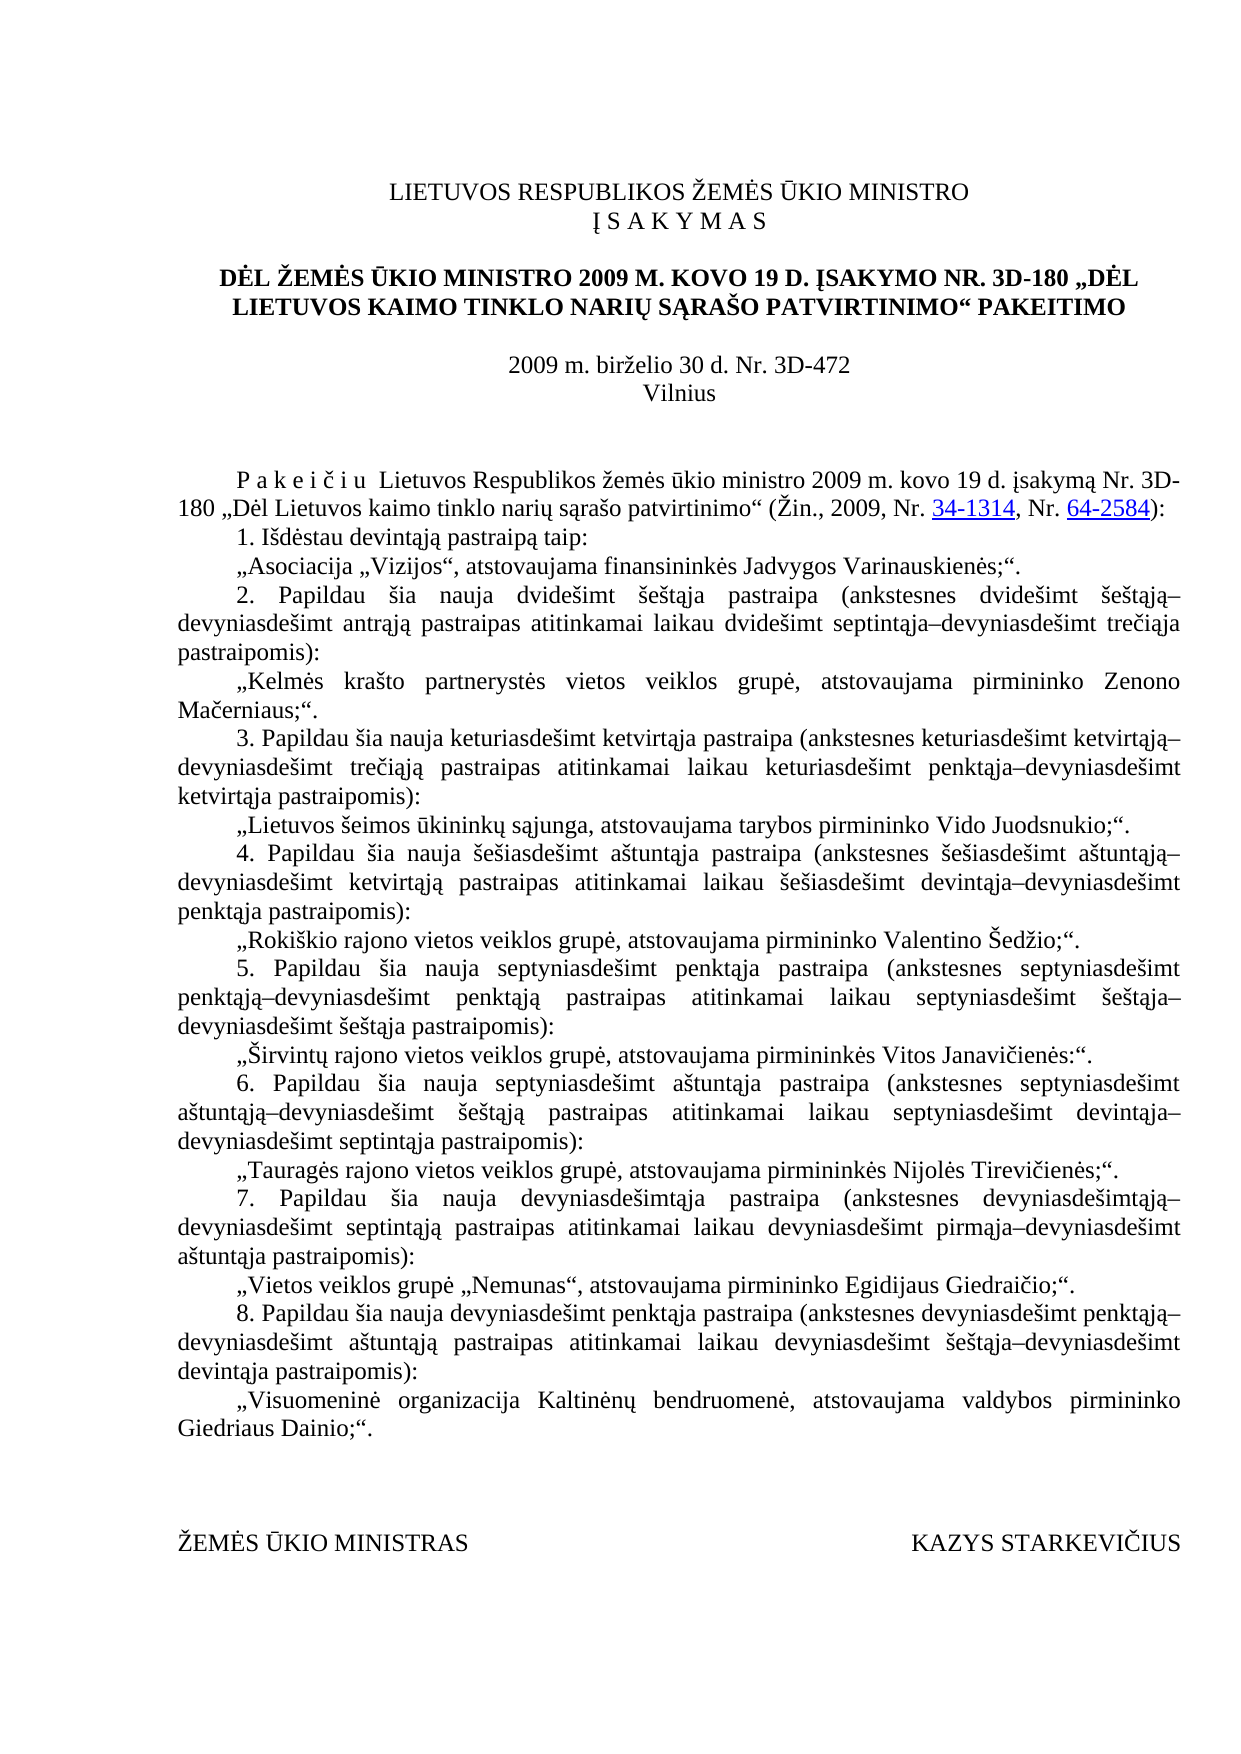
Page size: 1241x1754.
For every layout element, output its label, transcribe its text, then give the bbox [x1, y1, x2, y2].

text „Kelmės krašto partnerystės vietos veiklos grupė, atstovaujama pirmininko Zenono Mačerniaus;“. [177, 666, 1181, 723]
text 2009 m. birželio 30 d. Nr. 3D-472 [177, 350, 1181, 378]
text 2. Papildau šia nauja dvidešimt šeštąja pastraipa (ankstesnes dvidešimt šeštąją–devyniasdešimt antrąją pastraipas atitinkamai laikau dvidešimt septintąja–devyniasdešimt trečiąja pastraipomis): [177, 580, 1181, 666]
text Vilnius [177, 378, 1181, 407]
text „Rokiškio rajono vietos veiklos grupė, atstovaujama pirmininko Valentino Šedžio;“. [177, 925, 1181, 953]
text LIETUVOS RESPUBLIKOS ŽEMĖS ŪKIO MINISTRO [177, 177, 1181, 206]
text „Visuomeninė organizacija Kaltinėnų bendruomenė, atstovaujama valdybos pirmininko Giedriaus Dainio;“. [177, 1385, 1181, 1442]
text 3. Papildau šia nauja keturiasdešimt ketvirtąja pastraipa (ankstesnes keturiasdešimt ketvirtąją–devyniasdešimt trečiąją pastraipas atitinkamai laikau keturiasdešimt penktąja–devyniasdešimt ketvirtąja pastraipomis): [177, 723, 1181, 810]
text „Tauragės rajono vietos veiklos grupė, atstovaujama pirmininkės Nijolės Tirevičienės;“. [177, 1155, 1181, 1183]
text 4. Papildau šia nauja šešiasdešimt aštuntąja pastraipa (ankstesnes šešiasdešimt aštuntąją–devyniasdešimt ketvirtąją pastraipas atitinkamai laikau šešiasdešimt devintąja–devyniasdešimt penktąja pastraipomis): [177, 838, 1181, 925]
text 7. Papildau šia nauja devyniasdešimtąja pastraipa (ankstesnes devyniasdešimtąją–devyniasdešimt septintąją pastraipas atitinkamai laikau devyniasdešimt pirmąja–devyniasdešimt aštuntąja pastraipomis): [177, 1183, 1181, 1270]
text DĖL ŽEMĖS ŪKIO MINISTRO 2009 M. KOVO 19 D. ĮSAKYMO Nr. 3D-180 „DĖL LIETUVOS KAIMO TINKLO NARIŲ SĄRAŠO PATVIRTINIMO“ PAKEITIMO [177, 263, 1181, 321]
text 5. Papildau šia nauja septyniasdešimt penktąja pastraipa (ankstesnes septyniasdešimt penktąją–devyniasdešimt penktąją pastraipas atitinkamai laikau septyniasdešimt šeštąja–devyniasdešimt šeštąja pastraipomis): [177, 953, 1181, 1040]
text 1. Išdėstau devintąją pastraipą taip: [177, 522, 1181, 551]
text „Vietos veiklos grupė „Nemunas“, atstovaujama pirmininko Egidijaus Giedraičio;“. [177, 1270, 1181, 1298]
text „Lietuvos šeimos ūkininkų sąjunga, atstovaujama tarybos pirmininko Vido Juodsnukio;“. [177, 810, 1181, 838]
text Pakeičiu Lietuvos Respublikos žemės ūkio ministro 2009 m. kovo 19 d. įsakymą Nr. 3D-180 „Dėl Lietuvos kaimo tinklo narių sąrašo patvirtinimo“ (Žin., 2009, Nr. 34-1314, Nr. 64-2584): [177, 465, 1181, 522]
text „Širvintų rajono vietos veiklos grupė, atstovaujama pirmininkės Vitos Janavičienės:“. [177, 1040, 1181, 1068]
text „Asociacija „Vizijos“, atstovaujama finansininkės Jadvygos Varinauskienės;“. [177, 551, 1181, 580]
text 6. Papildau šia nauja septyniasdešimt aštuntąja pastraipa (ankstesnes septyniasdešimt aštuntąją–devyniasdešimt šeštąją pastraipas atitinkamai laikau septyniasdešimt devintąja–devyniasdešimt septintąja pastraipomis): [177, 1068, 1181, 1155]
text 8. Papildau šia nauja devyniasdešimt penktąja pastraipa (ankstesnes devyniasdešimt penktąją–devyniasdešimt aštuntąją pastraipas atitinkamai laikau devyniasdešimt šeštąja–devyniasdešimt devintąja pastraipomis): [177, 1298, 1181, 1385]
text ĮSAKYMAS [177, 206, 1181, 235]
text Žemės ūkio ministras Kazys Starkevičius [177, 1528, 1181, 1557]
